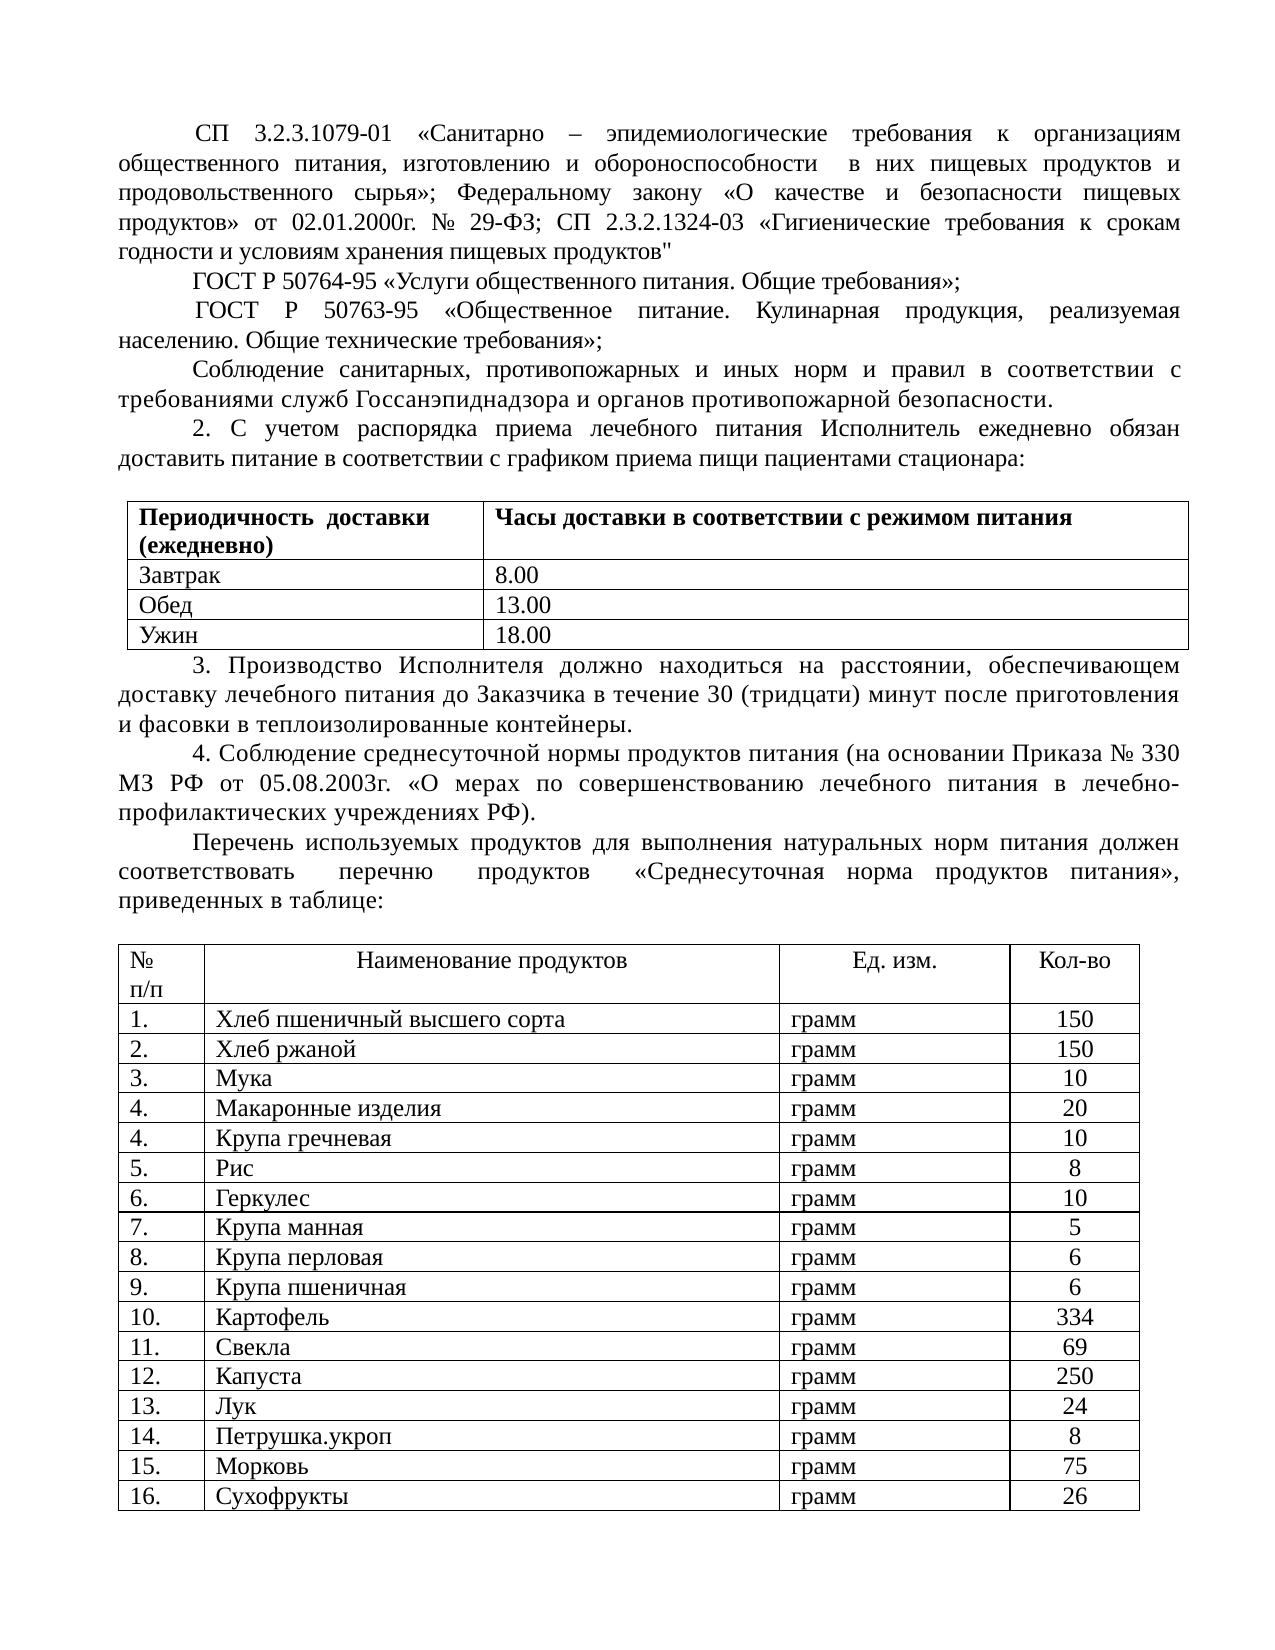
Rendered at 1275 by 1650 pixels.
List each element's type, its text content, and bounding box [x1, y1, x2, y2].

table_cell 5. [119, 1153, 204, 1182]
table_cell 13.00 [484, 590, 1188, 619]
table_cell 15. [119, 1451, 204, 1480]
table_cell 9. [119, 1272, 204, 1301]
table_cell 10 [1011, 1064, 1139, 1092]
text Соблюдение санитарных, противопожарных и иных норм и правил в соответствии с требованиями служб Госсанэпиднадзора и органов противопожарной безопасности. [118, 354, 1181, 413]
table_header Ед. изм. [780, 945, 1009, 1003]
table_cell грамм [780, 1391, 1009, 1420]
table_cell 16. [119, 1481, 204, 1510]
table_header Периодичность доставки (ежедневно) [128, 502, 483, 559]
table_cell Хлеб ржаной [205, 1034, 779, 1062]
table_cell Крупа гречневая [205, 1123, 779, 1152]
text Перечень используемых продуктов для выполнения натуральных норм питания должен соответствовать перечню продуктов «Среднесуточная норма продуктов питания», приведенных в таблице: [118, 826, 1181, 915]
table_cell 10 [1011, 1183, 1139, 1211]
table_cell Петрушка.укроп [205, 1421, 779, 1450]
table_header Часы доставки в соответствии с режимом питания [484, 502, 1188, 559]
table_cell грамм [780, 1093, 1009, 1122]
table_cell 7. [119, 1213, 204, 1241]
table_cell Мука [205, 1064, 779, 1092]
table_cell Картофель [205, 1302, 779, 1331]
table_cell грамм [780, 1213, 1009, 1241]
table_cell 2. [119, 1034, 204, 1062]
table_cell грамм [780, 1451, 1009, 1480]
table_cell грамм [780, 1421, 1009, 1450]
table_cell 8 [1011, 1153, 1139, 1182]
table_cell 10. [119, 1302, 204, 1331]
table_cell 334 [1011, 1302, 1139, 1331]
table_cell грамм [780, 1153, 1009, 1182]
table_cell Обед [128, 590, 483, 619]
table_header Наименование продуктов [205, 945, 779, 1003]
table_cell грамм [780, 1034, 1009, 1062]
text 2. С учетом распорядка приема лечебного питания Исполнитель ежедневно обязан доставить питание в соответствии с графиком приема пищи пациентами стационара: [118, 413, 1181, 472]
table_cell Капуста [205, 1361, 779, 1390]
text ГОСТ Р 50763-95 «Общественное питание. Кулинарная продукция, реализуемая населению. Общие технические требования»; [118, 295, 1181, 354]
table_cell Лук [205, 1391, 779, 1420]
table_cell 150 [1011, 1034, 1139, 1062]
table_cell 6. [119, 1183, 204, 1211]
table_cell грамм [780, 1183, 1009, 1211]
table_cell 150 [1011, 1004, 1139, 1033]
text 3. Производство Исполнителя должно находиться на расстоянии, обеспечивающем доставку лечебного питания до Заказчика в течение 30 (тридцати) минут после приготовления и фасовки в теплоизолированные контейнеры. [118, 649, 1181, 738]
text СП 3.2.3.1079-01 «Санитарно – эпидемиологические требования к организациям общественного питания, изготовлению и обороноспособности в них пищевых продуктов и продовольственного сырья»; Федеральному закону «О качестве и безопасности пищевых продуктов» от 02.01.2000г. № 29-ФЗ; СП 2.3.2.1324-03 «Гигиенические требования к срокам годности и условиям хранения пищевых продуктов" [118, 118, 1181, 266]
table_cell грамм [780, 1302, 1009, 1331]
table_cell 75 [1011, 1451, 1139, 1480]
table_cell грамм [780, 1004, 1009, 1033]
table_cell 1. [119, 1004, 204, 1033]
table_cell грамм [780, 1242, 1009, 1271]
table_cell Крупа перловая [205, 1242, 779, 1271]
text ГОСТ Р 50764-95 «Услуги общественного питания. Общие требования»; [118, 266, 1181, 295]
table_cell 20 [1011, 1093, 1139, 1122]
table_cell 8 [1011, 1421, 1139, 1450]
table_cell 24 [1011, 1391, 1139, 1420]
table_cell 12. [119, 1361, 204, 1390]
table_cell грамм [780, 1272, 1009, 1301]
table_cell грамм [780, 1481, 1009, 1510]
table_cell Крупа пшеничная [205, 1272, 779, 1301]
table_cell Макаронные изделия [205, 1093, 779, 1122]
table_cell 13. [119, 1391, 204, 1420]
table_cell 11. [119, 1332, 204, 1360]
table_cell 18.00 [484, 620, 1188, 648]
table_header Кол-во [1011, 945, 1139, 1003]
table_cell 4. [119, 1093, 204, 1122]
table_cell Крупа манная [205, 1213, 779, 1241]
table_cell грамм [780, 1361, 1009, 1390]
text 4. Соблюдение среднесуточной нормы продуктов питания (на основании Приказа № 330 МЗ РФ от 05.08.2003г. «О мерах по совершенствованию лечебного питания в лечебно-профилактических учреждениях РФ). [118, 738, 1181, 826]
table_cell Завтрак [128, 560, 483, 589]
table_cell 8.00 [484, 560, 1188, 589]
table_cell 69 [1011, 1332, 1139, 1360]
table_cell 26 [1011, 1481, 1139, 1510]
table_cell 6 [1011, 1242, 1139, 1271]
table_cell Хлеб пшеничный высшего сорта [205, 1004, 779, 1033]
table_cell грамм [780, 1064, 1009, 1092]
table_header № п/п [119, 945, 204, 1003]
table_cell Свекла [205, 1332, 779, 1360]
table_cell 6 [1011, 1272, 1139, 1301]
table_cell Рис [205, 1153, 779, 1182]
table_cell Геркулес [205, 1183, 779, 1211]
table_cell 3. [119, 1064, 204, 1092]
table_cell Сухофрукты [205, 1481, 779, 1510]
table_cell Морковь [205, 1451, 779, 1480]
table_cell Ужин [128, 620, 483, 648]
table_cell 14. [119, 1421, 204, 1450]
table_cell грамм [780, 1123, 1009, 1152]
table_cell грамм [780, 1332, 1009, 1360]
table_cell 4. [119, 1123, 204, 1152]
table_cell 10 [1011, 1123, 1139, 1152]
table_cell 250 [1011, 1361, 1139, 1390]
table_cell 5 [1011, 1213, 1139, 1241]
table_cell 8. [119, 1242, 204, 1271]
